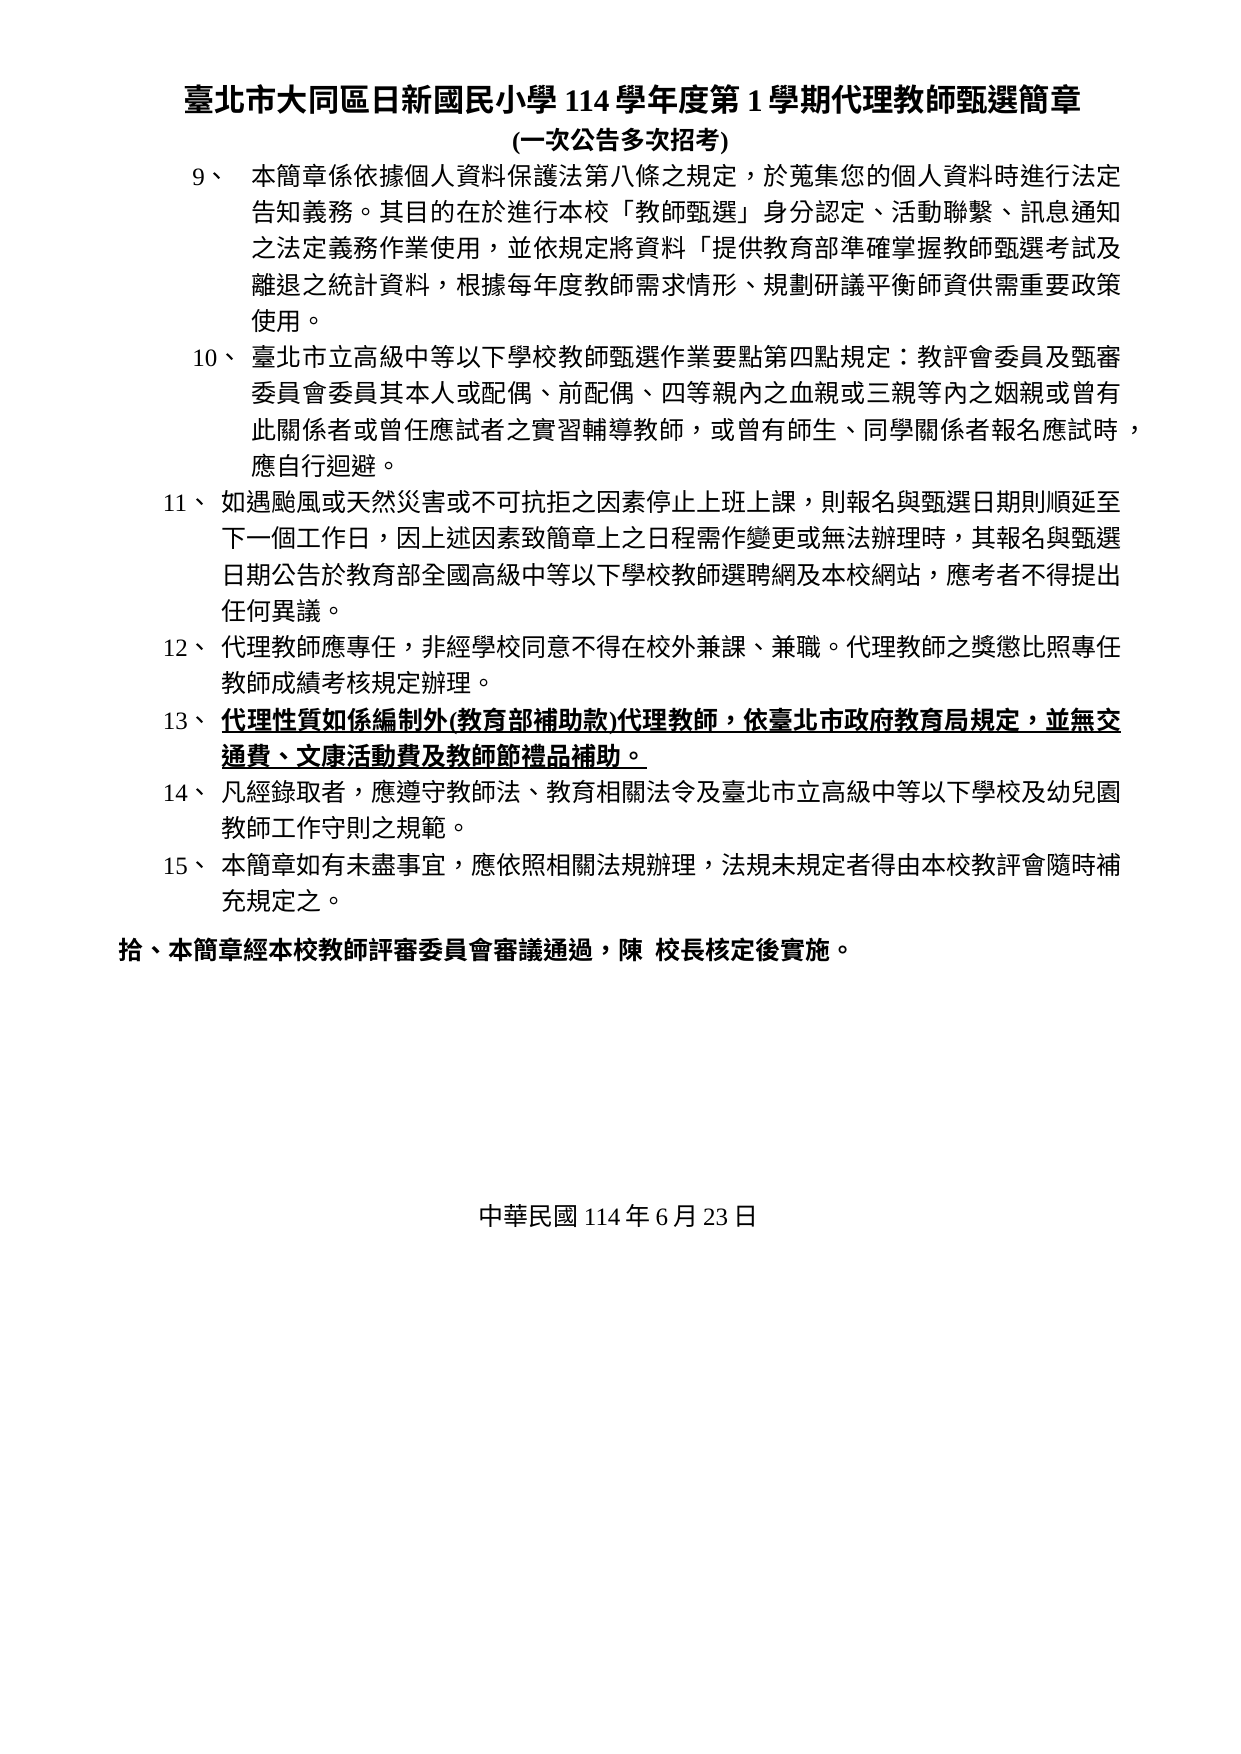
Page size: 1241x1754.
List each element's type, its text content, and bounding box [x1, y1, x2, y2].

list 如遇颱風或天然災害或不可抗拒之因素停止上班上課，則報名與甄選日期則順延至下一個工作日，因上述因素致簡章上之日程需作變更或無法辦理時，其報名與甄選日期公告於教育部全國高級中等以下學校教師選聘網及本校網站，應考者不得提出任何異議。 [163, 483, 1122, 628]
list 凡經錄取者，應遵守教師法、教育相關法令及臺北市立高級中等以下學校及幼兒園教師工作守則之規範。 [163, 773, 1122, 845]
list 臺北市立高級中等以下學校教師甄選作業要點第四點規定：教評會委員及甄審委員會委員其本人或配偶、前配偶、四等親內之血親或三親等內之姻親或曾有此關係者或曾任應試者之實習輔導教師，或曾有師生、同學關係者報名應試時，應自行迴避。 [192, 338, 1122, 483]
list 本簡章係依據個人資料保護法第八條之規定，於蒐集您的個人資料時進行法定告知義務。其目的在於進行本校「教師甄選」身分認定、活動聯繫、訊息通知之法定義務作業使用，並依規定將資料「提供教育部準確掌握教師甄選考試及離退之統計資料，根據每年度教師需求情形、規劃研議平衡師資供需重要政策使用。 [192, 156, 1122, 338]
list 代理教師應專任，非經學校同意不得在校外兼課、兼職。代理教師之獎懲比照專任教師成績考核規定辦理。 [163, 628, 1122, 700]
list 本簡章如有未盡事宜，應依照相關法規辦理，法規未規定者得由本校教評會隨時補充規定之。 [163, 845, 1122, 918]
list 代理性質如係編制外(教育部補助款)代理教師，依臺北市政府教育局規定，並無交通費、文康活動費及教師節禮品補助。 [163, 700, 1122, 773]
text 拾、本簡章經本校教師評審委員會審議通過，陳 校長核定後實施。 [118, 930, 1118, 966]
text 中華民國114年6月23日 [118, 1196, 1118, 1233]
